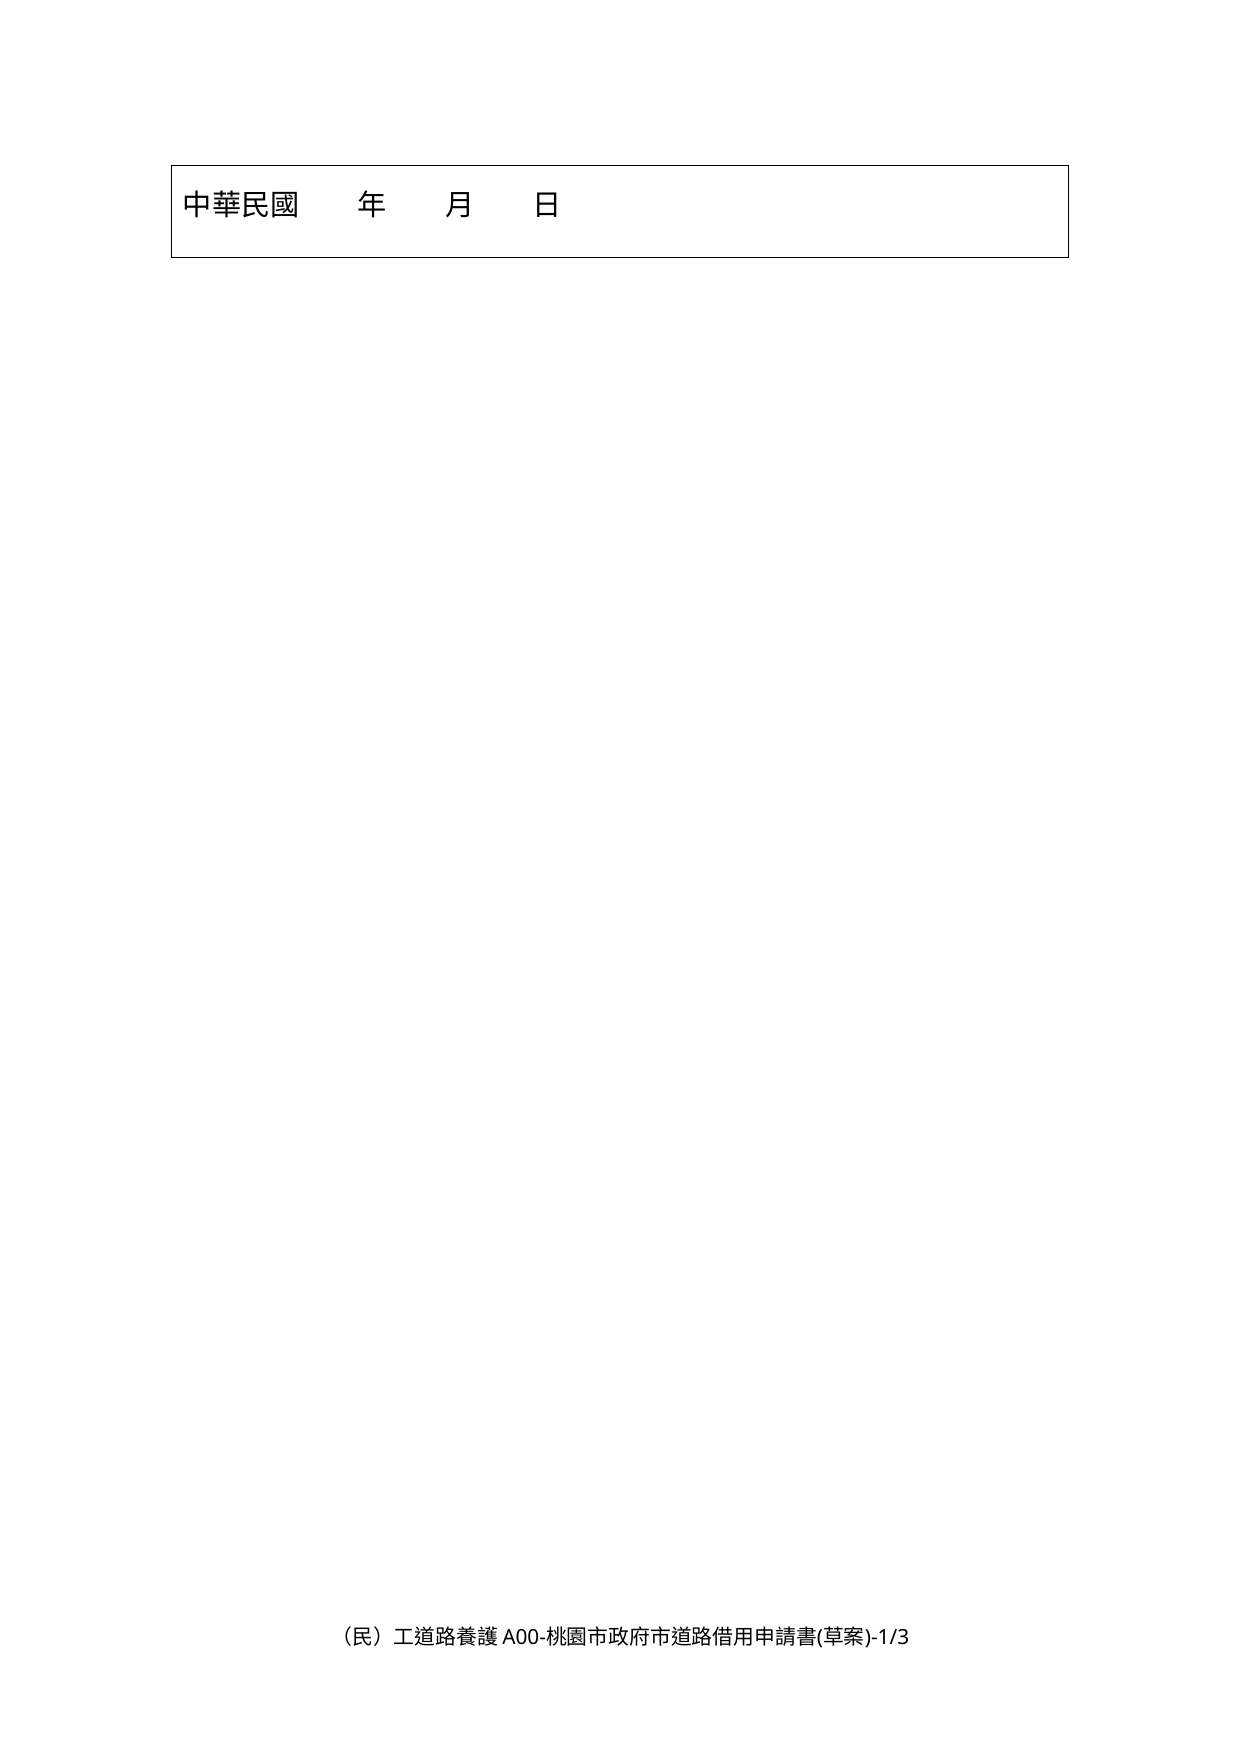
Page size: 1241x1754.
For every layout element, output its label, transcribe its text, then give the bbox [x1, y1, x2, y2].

table_cell 中華民國 年 月 日 [172, 166, 1068, 257]
